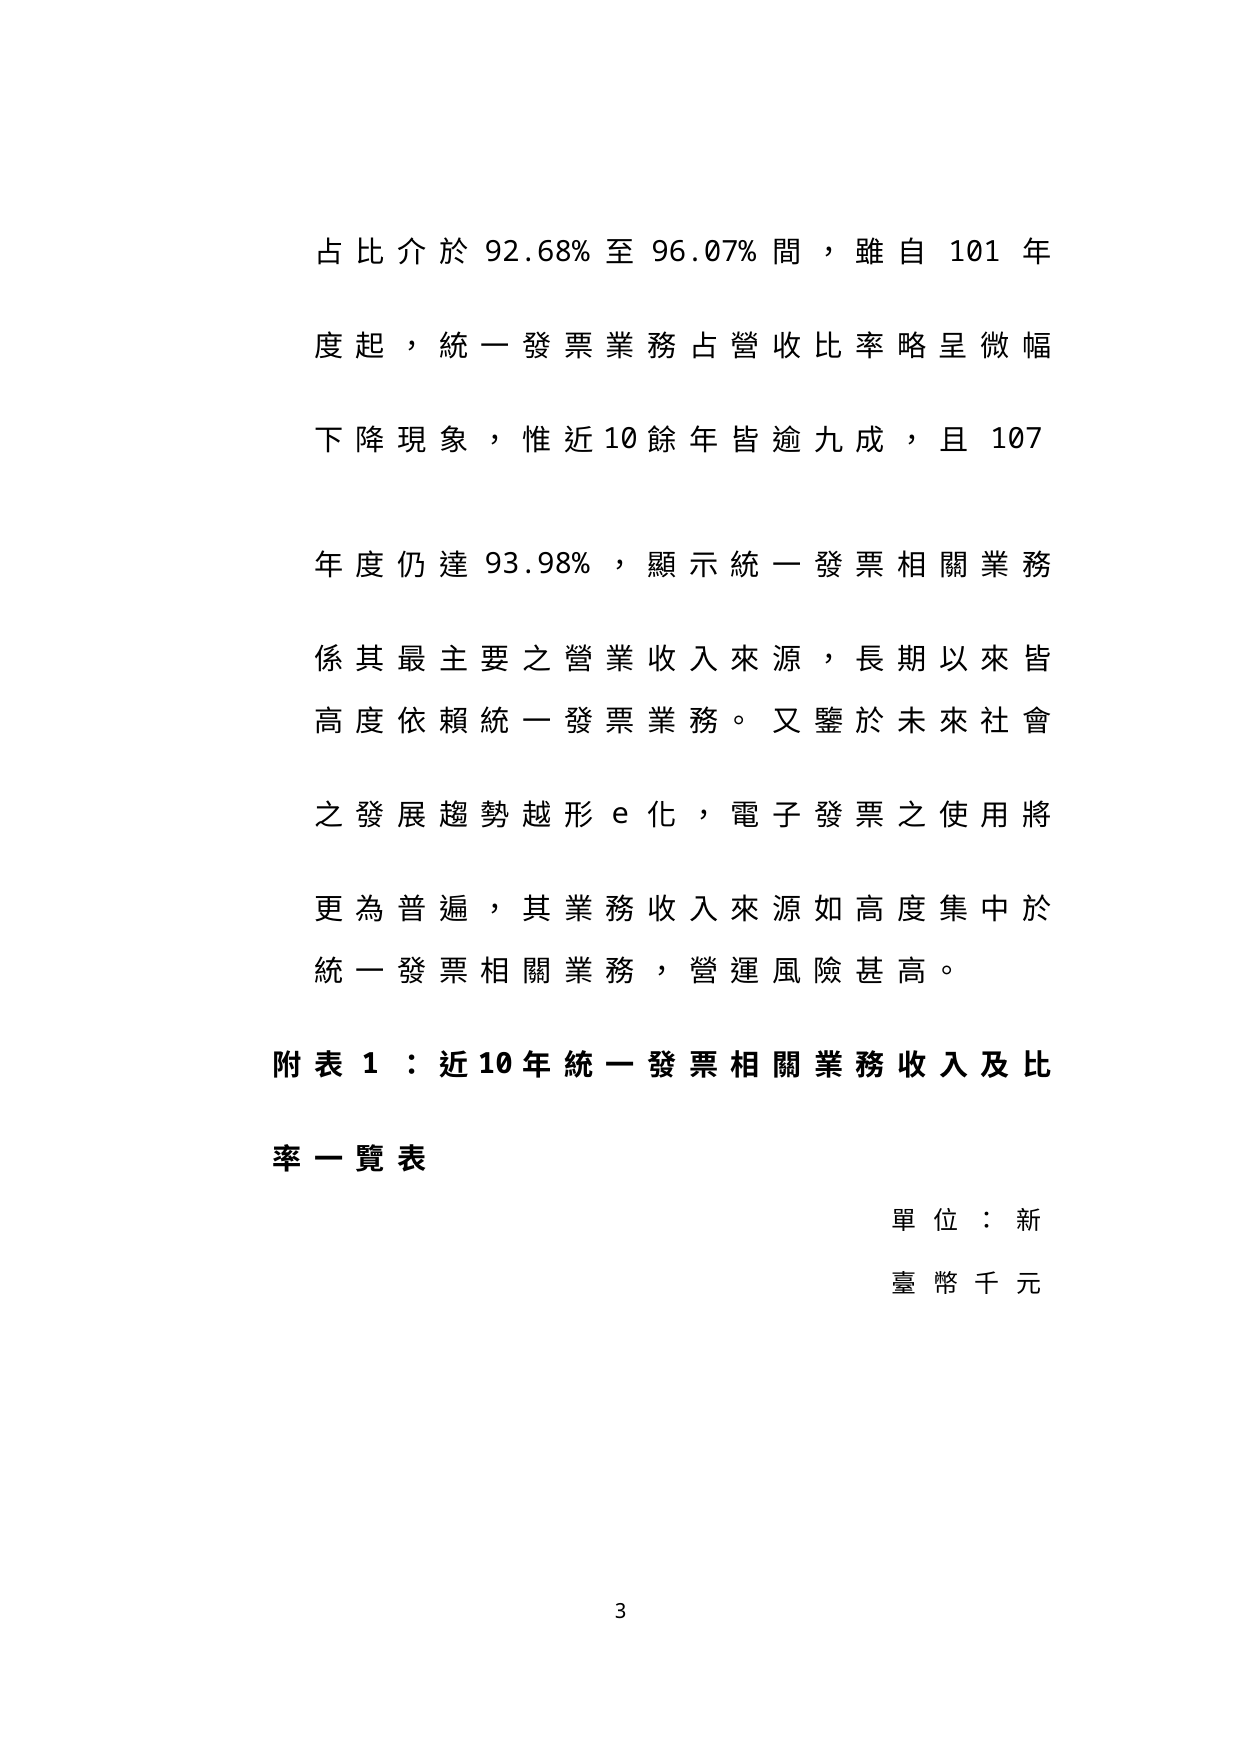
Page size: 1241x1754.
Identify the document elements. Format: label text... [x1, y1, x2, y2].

text 附表1：近10年統一發票相關業務收入及比率一覽表 [242, 990, 1058, 1177]
text 單位：新臺幣千元 [301, 1177, 1050, 1302]
text 占比介於92.68%至96.07%間，雖自101年度起，統一發票業務占營收比率略呈微幅下降現象，惟近10餘年皆逾九成，且107年度仍達93.98%，顯示統一發票相關業務係其最主要之營業收入來源，長期以來皆高度依賴統一發票業務。又鑒於未來社會之發展趨勢越形e化，電子發票之使用將更為普遍，其業務收入來源如高度集中於統一發票相關業務，營運風險甚高。 [271, 177, 1058, 990]
